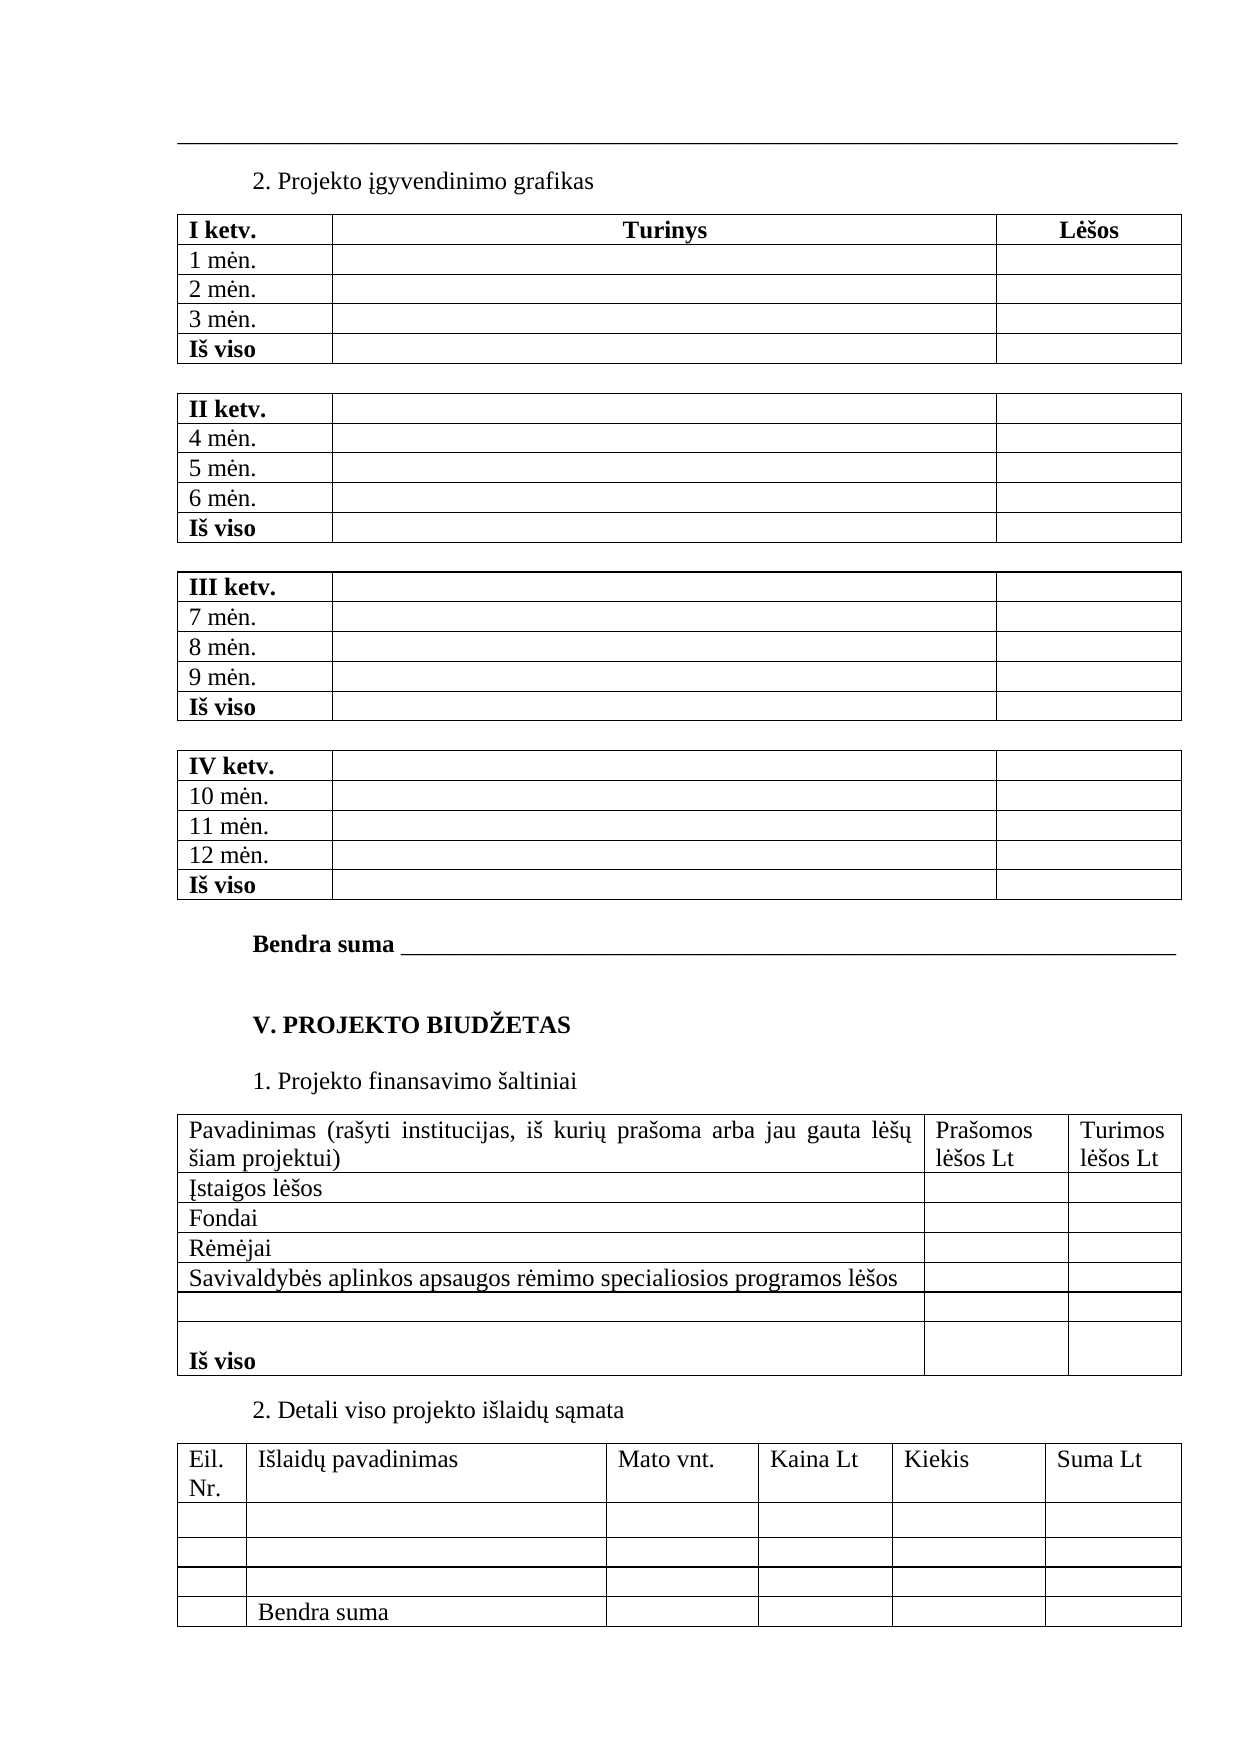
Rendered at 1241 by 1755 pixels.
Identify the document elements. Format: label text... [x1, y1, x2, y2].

table_cell [997, 513, 1181, 542]
table_cell Savivaldybės aplinkos apsaugos rėmimo specialiosios programos lėšos [178, 1263, 924, 1291]
table_cell Iš viso [178, 870, 332, 899]
table_header Išlaidų pavadinimas [247, 1444, 606, 1502]
table_cell 3 mėn. [178, 304, 332, 333]
table_cell [333, 602, 996, 631]
table_header Kaina Lt [759, 1444, 892, 1502]
table_cell [997, 692, 1181, 720]
table_cell Iš viso [178, 513, 332, 542]
table_cell 9 mėn. [178, 662, 332, 691]
table_cell Įstaigos lėšos [178, 1173, 924, 1202]
table_cell Fondai [178, 1203, 924, 1232]
table_header IV ketv. [178, 751, 332, 780]
table_cell [997, 245, 1181, 273]
table_cell 11 mėn. [178, 811, 332, 839]
table_cell [925, 1293, 1068, 1321]
table_cell [997, 304, 1181, 333]
table_cell [178, 1503, 246, 1537]
table_cell [1046, 1597, 1181, 1626]
table_header Lėšos [997, 215, 1181, 244]
table_cell [925, 1233, 1068, 1262]
table_cell [333, 781, 996, 810]
table_cell [178, 1538, 246, 1566]
table_cell [759, 1503, 892, 1537]
table_cell [925, 1203, 1068, 1232]
table_cell [1046, 1538, 1181, 1566]
table_cell [997, 602, 1181, 631]
table_cell [333, 632, 996, 661]
table_cell 5 mėn. [178, 453, 332, 482]
table_cell 4 mėn. [178, 424, 332, 452]
table_cell [1046, 1503, 1181, 1537]
table_cell [607, 1503, 758, 1537]
table_cell [333, 513, 996, 542]
table_cell 7 mėn. [178, 602, 332, 631]
table_cell [333, 662, 996, 691]
table_cell [997, 811, 1181, 839]
table_cell [607, 1538, 758, 1566]
table_cell [607, 1568, 758, 1596]
table_cell [893, 1568, 1045, 1596]
table_cell [997, 632, 1181, 661]
table_cell 8 mėn. [178, 632, 332, 661]
table_cell [893, 1503, 1045, 1537]
table_cell [1046, 1568, 1181, 1596]
table_cell [178, 1293, 924, 1321]
table_header [333, 573, 996, 601]
table_cell [247, 1503, 606, 1537]
table_cell [333, 483, 996, 512]
table_cell [997, 453, 1181, 482]
table_cell [759, 1597, 892, 1626]
text V. PROJEKTO BIUDŽETAS [177, 1011, 1181, 1039]
table_cell [333, 870, 996, 899]
table_cell [893, 1597, 1045, 1626]
text 2. Projekto įgyvendinimo grafikas [177, 166, 1181, 195]
table_cell 10 mėn. [178, 781, 332, 810]
table_cell [607, 1597, 758, 1626]
table_header III ketv. [178, 573, 332, 601]
table_cell [333, 275, 996, 303]
table_cell [997, 424, 1181, 452]
table_cell [925, 1322, 1068, 1375]
table_header II ketv. [178, 394, 332, 422]
table_cell Iš viso [178, 692, 332, 720]
table_header I ketv. [178, 215, 332, 244]
table_header [333, 751, 996, 780]
table_cell [333, 811, 996, 839]
table_cell [1069, 1173, 1181, 1202]
table_cell [997, 781, 1181, 810]
table_cell [333, 424, 996, 452]
text ________________________________________________________________________________ [177, 118, 1181, 147]
table_header Eil. Nr. [178, 1444, 246, 1502]
table_cell [247, 1538, 606, 1566]
table_header [997, 394, 1181, 422]
table_cell [759, 1568, 892, 1596]
text 1. Projekto finansavimo šaltiniai [177, 1066, 1181, 1094]
table_cell Rėmėjai [178, 1233, 924, 1262]
table_header Turinys [333, 215, 996, 244]
table_header Kiekis [893, 1444, 1045, 1502]
table_cell [925, 1263, 1068, 1291]
table_cell Iš viso [178, 334, 332, 363]
table_cell [333, 245, 996, 273]
table_cell [1069, 1263, 1181, 1291]
table_cell [997, 334, 1181, 363]
table_cell [178, 1597, 246, 1626]
table_cell [759, 1538, 892, 1566]
table_header Pavadinimas (rašyti institucijas, iš kurių prašoma arba jau gauta lėšų šiam projektui) [178, 1115, 924, 1172]
table_header Suma Lt [1046, 1444, 1181, 1502]
table_cell 2 mėn. [178, 275, 332, 303]
table_cell [893, 1538, 1045, 1566]
table_header Prašomos lėšos Lt [925, 1115, 1068, 1172]
table_cell [925, 1173, 1068, 1202]
table_cell [997, 841, 1181, 869]
table_cell [178, 1568, 246, 1596]
text Bendra suma ______________________________________________________________ [177, 929, 1181, 958]
table_cell [247, 1568, 606, 1596]
table_cell [997, 483, 1181, 512]
table_cell [333, 334, 996, 363]
text 2. Detali viso projekto išlaidų sąmata [177, 1395, 1181, 1424]
table_cell [333, 453, 996, 482]
table_cell [1069, 1233, 1181, 1262]
table_cell 1 mėn. [178, 245, 332, 273]
table_cell [997, 870, 1181, 899]
table_cell [333, 841, 996, 869]
table_cell [997, 275, 1181, 303]
table_header Turimos lėšos Lt [1069, 1115, 1181, 1172]
table_header Mato vnt. [607, 1444, 758, 1502]
table_cell [997, 662, 1181, 691]
table_cell [333, 692, 996, 720]
table_cell [1069, 1293, 1181, 1321]
table_cell 6 mėn. [178, 483, 332, 512]
table_header [997, 573, 1181, 601]
table_cell 12 mėn. [178, 841, 332, 869]
table_header [333, 394, 996, 422]
table_cell [333, 304, 996, 333]
table_cell [1069, 1322, 1181, 1375]
table_cell [1069, 1203, 1181, 1232]
table_cell Bendra suma [247, 1597, 606, 1626]
table_cell Iš viso [178, 1322, 924, 1375]
table_header [997, 751, 1181, 780]
